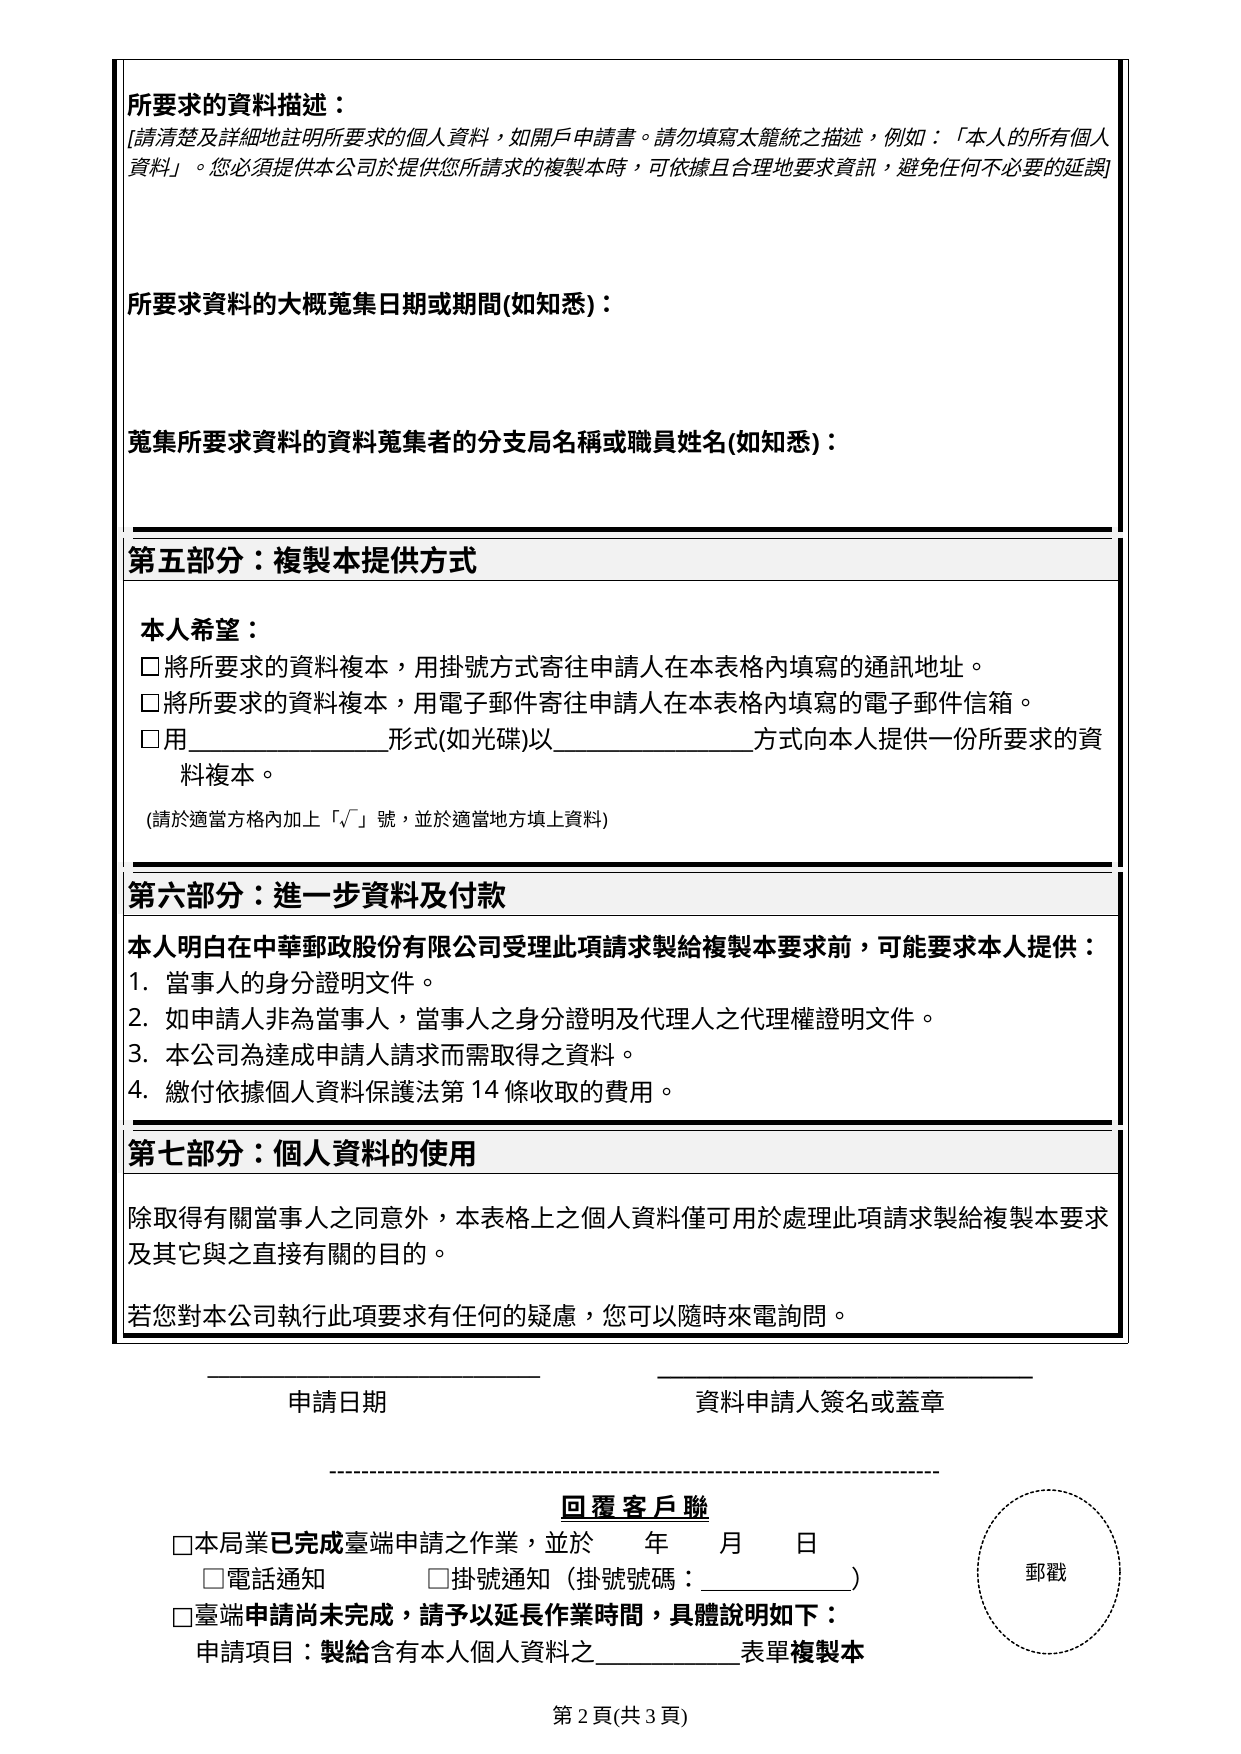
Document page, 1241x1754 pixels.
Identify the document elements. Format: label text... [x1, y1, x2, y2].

text □電話通知 □掛號通知（掛號號碼：＿＿＿＿＿＿） [171, 1559, 980, 1596]
text ---------------------------------------------------------------------------- [141, 1453, 1128, 1487]
table_cell 第六部分：進一步資料及付款 [118, 862, 1123, 914]
text 申請項目：製給含有本人個人資料之_____________表單複製本 [171, 1632, 1128, 1668]
table_cell 所要求的資料描述： [請清楚及詳細地註明所要求的個人資料，如開戶申請書。請勿填寫太籠統之描述，例如：「本人的所有個人資料」。您必須提供本公司於提供您所請求的複製本時，可依據且合理地要求資訊，避免任何不必要的延誤] 所要求資料的大概蒐集日期或期間(如知悉)： 蒐集所要求資料的資料蒐集者的分支局名稱或職員姓名(如知悉)： [124, 60, 1118, 527]
text [1107, 1523, 1128, 1559]
table_cell 第五部分：複製本提供方式 [118, 527, 1123, 580]
text [1100, 1596, 1128, 1632]
table_cell 除取得有關當事人之同意外，本表格上之個人資料僅可用於處理此項請求製給複製本要求及其它與之直接有關的目的。 若您對本公司執行此項要求有任何的疑慮，您可以隨時來電詢問。 [124, 1174, 1118, 1332]
text 申請日期 資料申請人簽名或蓋章 [212, 1383, 1128, 1419]
table_cell 第七部分：個人資料的使用 [118, 1120, 1123, 1173]
table_cell 本人明白在中華郵政股份有限公司受理此項請求製給複製本要求前，可能要求本人提供： 當事人的身分證明文件。 如申請人非為當事人，當事人之身分證明及代理人之代理權證明文件。 本公司為達成申請人請求而需取得之資料。 繳付依據個人資料保護法第14條收取的費用。 [124, 916, 1118, 1120]
text □臺端申請尚未完成，請予以延長作業時間，具體說明如下： [171, 1596, 998, 1632]
text 回 覆 客 戶 聯 [141, 1487, 1128, 1523]
text □本局業已完成臺端申請之作業，並於 年 月 日 [171, 1523, 991, 1559]
text ______________________________ _____________________________ [112, 1344, 1128, 1383]
table_cell 本人希望： 將所要求的資料複本，用掛號方式寄往申請人在本表格內填寫的通訊地址。 將所要求的資料複本，用電子郵件寄往申請人在本表格內填寫的電子郵件信箱。 用__________________形式(如光碟)以__________________方式向本人提供一份所要求的資料複本。 (請於適當方格內加上「√」號，並於適當地方填上資料) [124, 581, 1118, 862]
